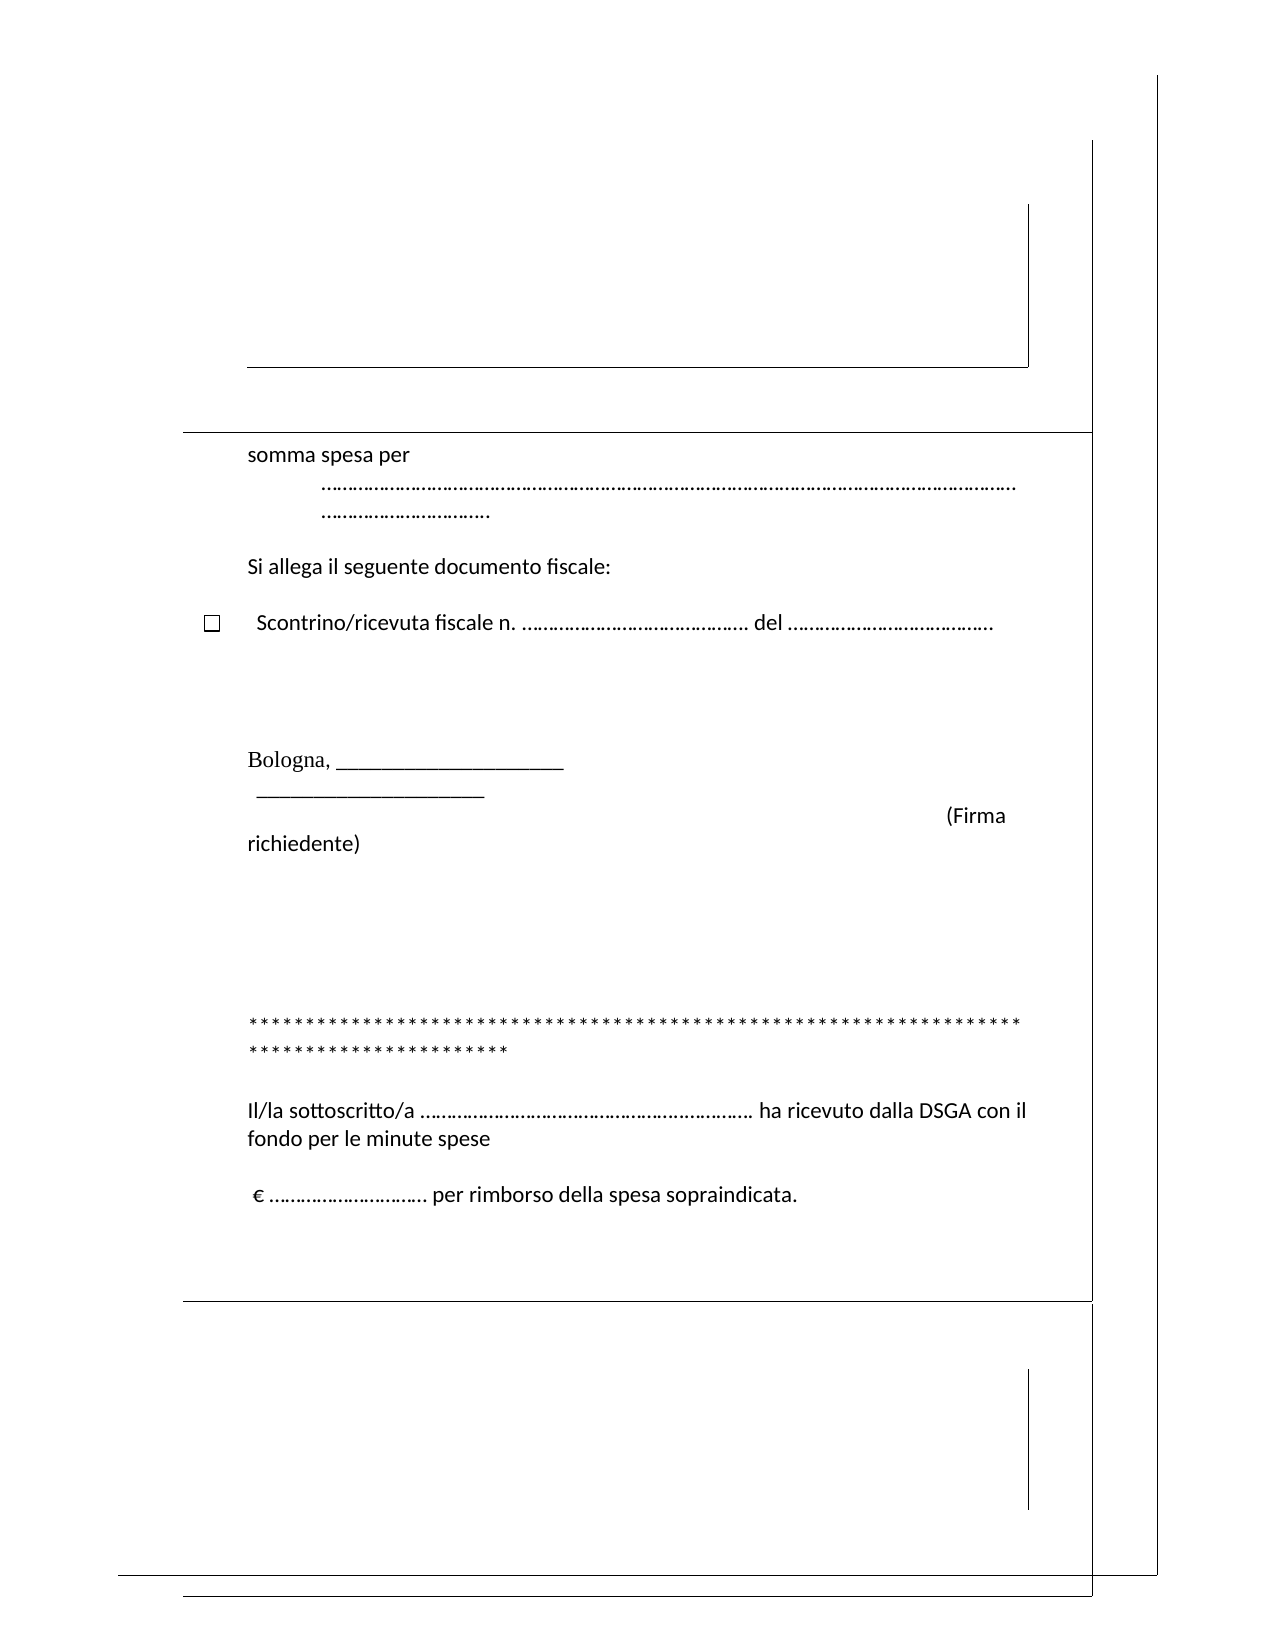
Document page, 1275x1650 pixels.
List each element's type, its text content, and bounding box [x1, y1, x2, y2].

text (Firma richiedente) [183, 801, 1092, 857]
text Il/la sottoscritto/a …………………………………………..…………. ha ricevuto dalla DSGA con il fondo per le minute spese [183, 1096, 1092, 1152]
text € ………………………… per rimborso della spesa sopraindicata. [183, 1180, 1092, 1208]
text ******************************************************************************************* [183, 1012, 1092, 1068]
text Scontrino/ricevuta fiscale n. ……………………………………. del ………………………………… [183, 608, 1092, 636]
text Bologna, ____________________ ____________________ [183, 745, 1092, 801]
text somma spesa per ……………………………………………………………………………………………………………………………………………….. [183, 375, 1092, 524]
text Si allega il seguente documento fiscale: [183, 552, 1092, 580]
